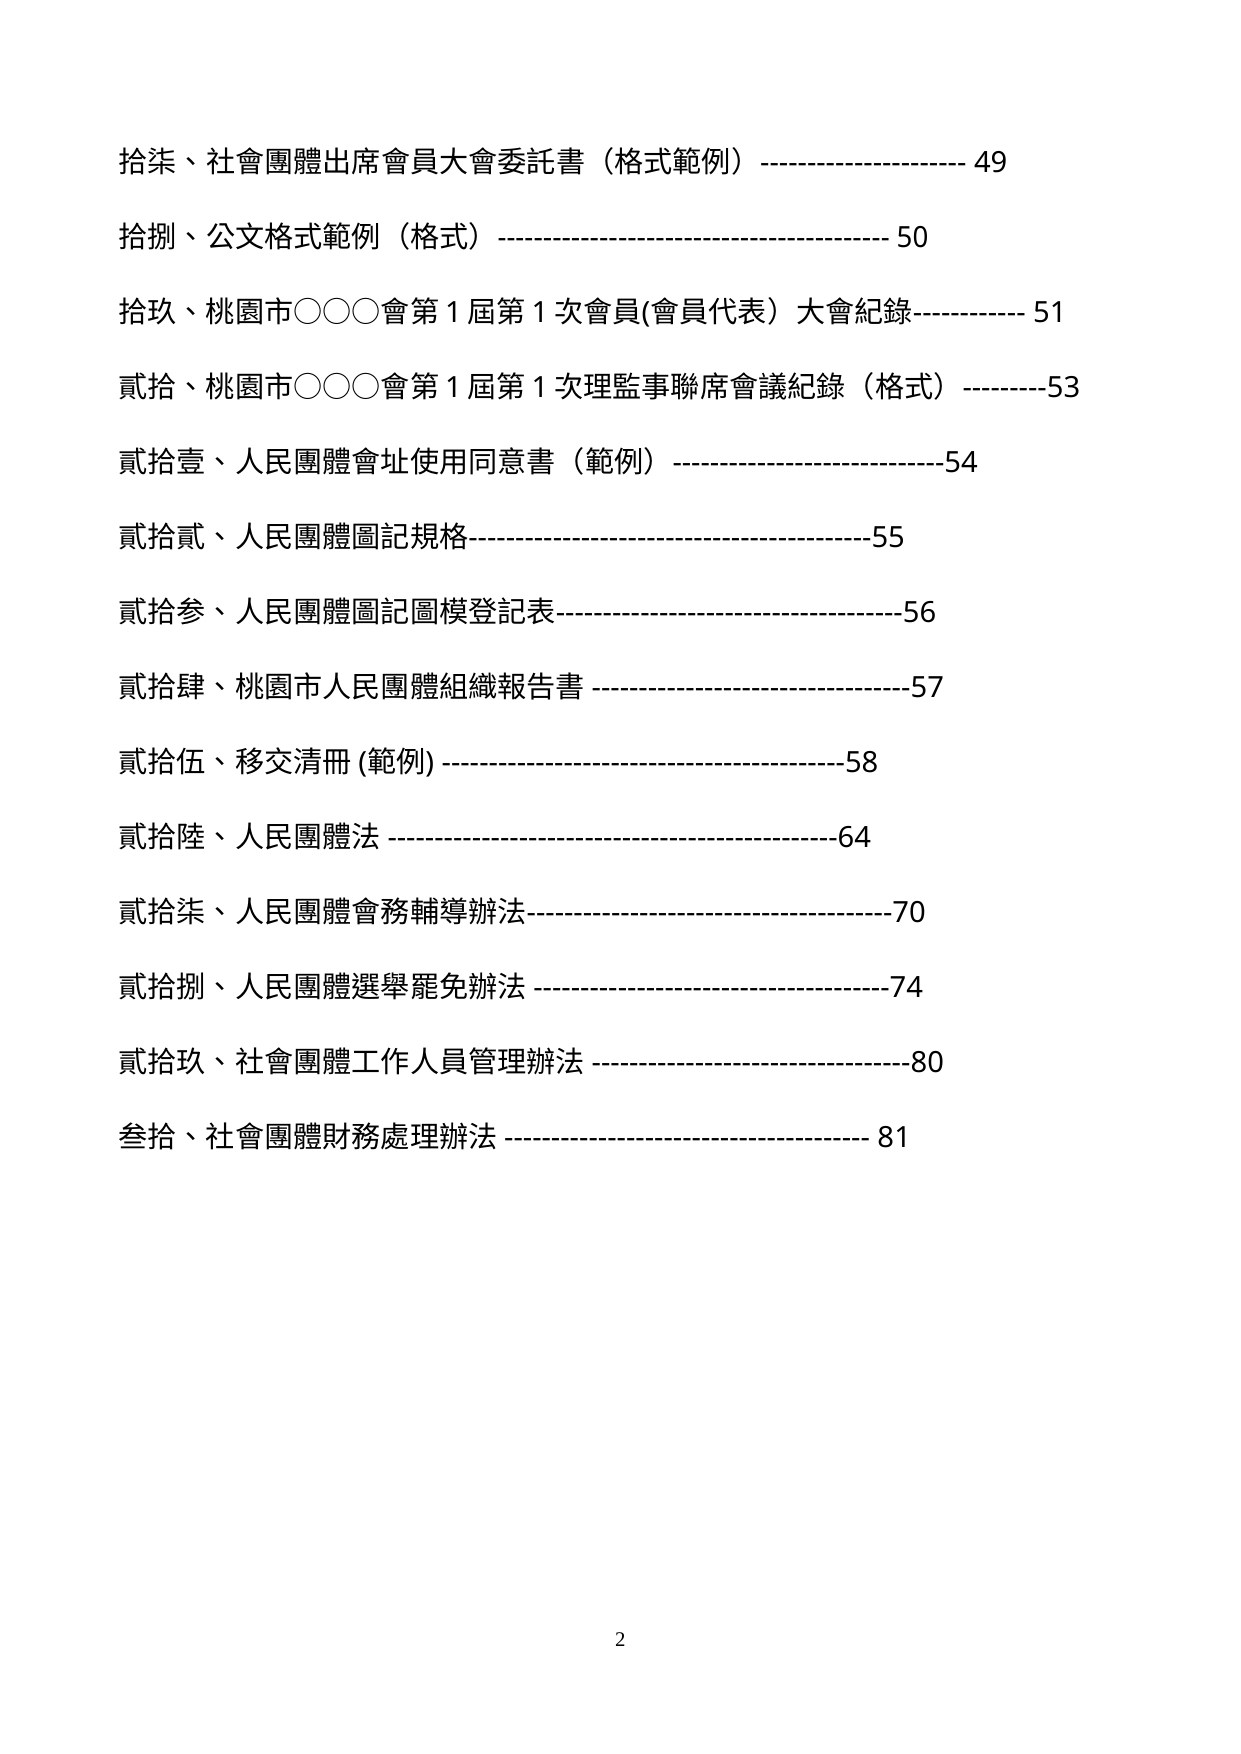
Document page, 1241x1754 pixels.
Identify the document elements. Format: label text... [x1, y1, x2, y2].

text 叁拾、社會團體財務處理辦法 --------------------------------------- 81 [118, 1098, 1240, 1173]
text 貳拾、桃園市○○○會第1屆第1次理監事聯席會議紀錄（格式）---------53 [118, 348, 1240, 423]
text 拾柒、社會團體出席會員大會委託書（格式範例）---------------------- 49 [118, 123, 1122, 198]
text 貳拾陸、人民團體法 ------------------------------------------------64 [118, 798, 1240, 873]
text 貳拾捌、人民團體選舉罷免辦法 --------------------------------------74 [118, 948, 1240, 1023]
text 貳拾貳、人民團體圖記規格-------------------------------------------55 [118, 498, 1240, 573]
text 貳拾柒、人民團體會務輔導辦法---------------------------------------70 [118, 873, 1240, 948]
text 貳拾肆、桃園市人民團體組織報告書 ----------------------------------57 [118, 648, 1240, 723]
text 拾玖、桃園市○○○會第1屆第1次會員(會員代表）大會紀錄------------ 51 [118, 273, 1122, 348]
text 貳拾玖、社會團體工作人員管理辦法 ----------------------------------80 [118, 1023, 1240, 1098]
text 貳拾伍、移交清冊 (範例) -------------------------------------------58 [118, 723, 1240, 798]
text 貳拾参、人民團體圖記圖模登記表-------------------------------------56 [118, 573, 1240, 648]
text 貳拾壹、人民團體會址使用同意書（範例）-----------------------------54 [118, 423, 1240, 498]
text 拾捌、公文格式範例（格式）------------------------------------------ 50 [118, 198, 1122, 273]
